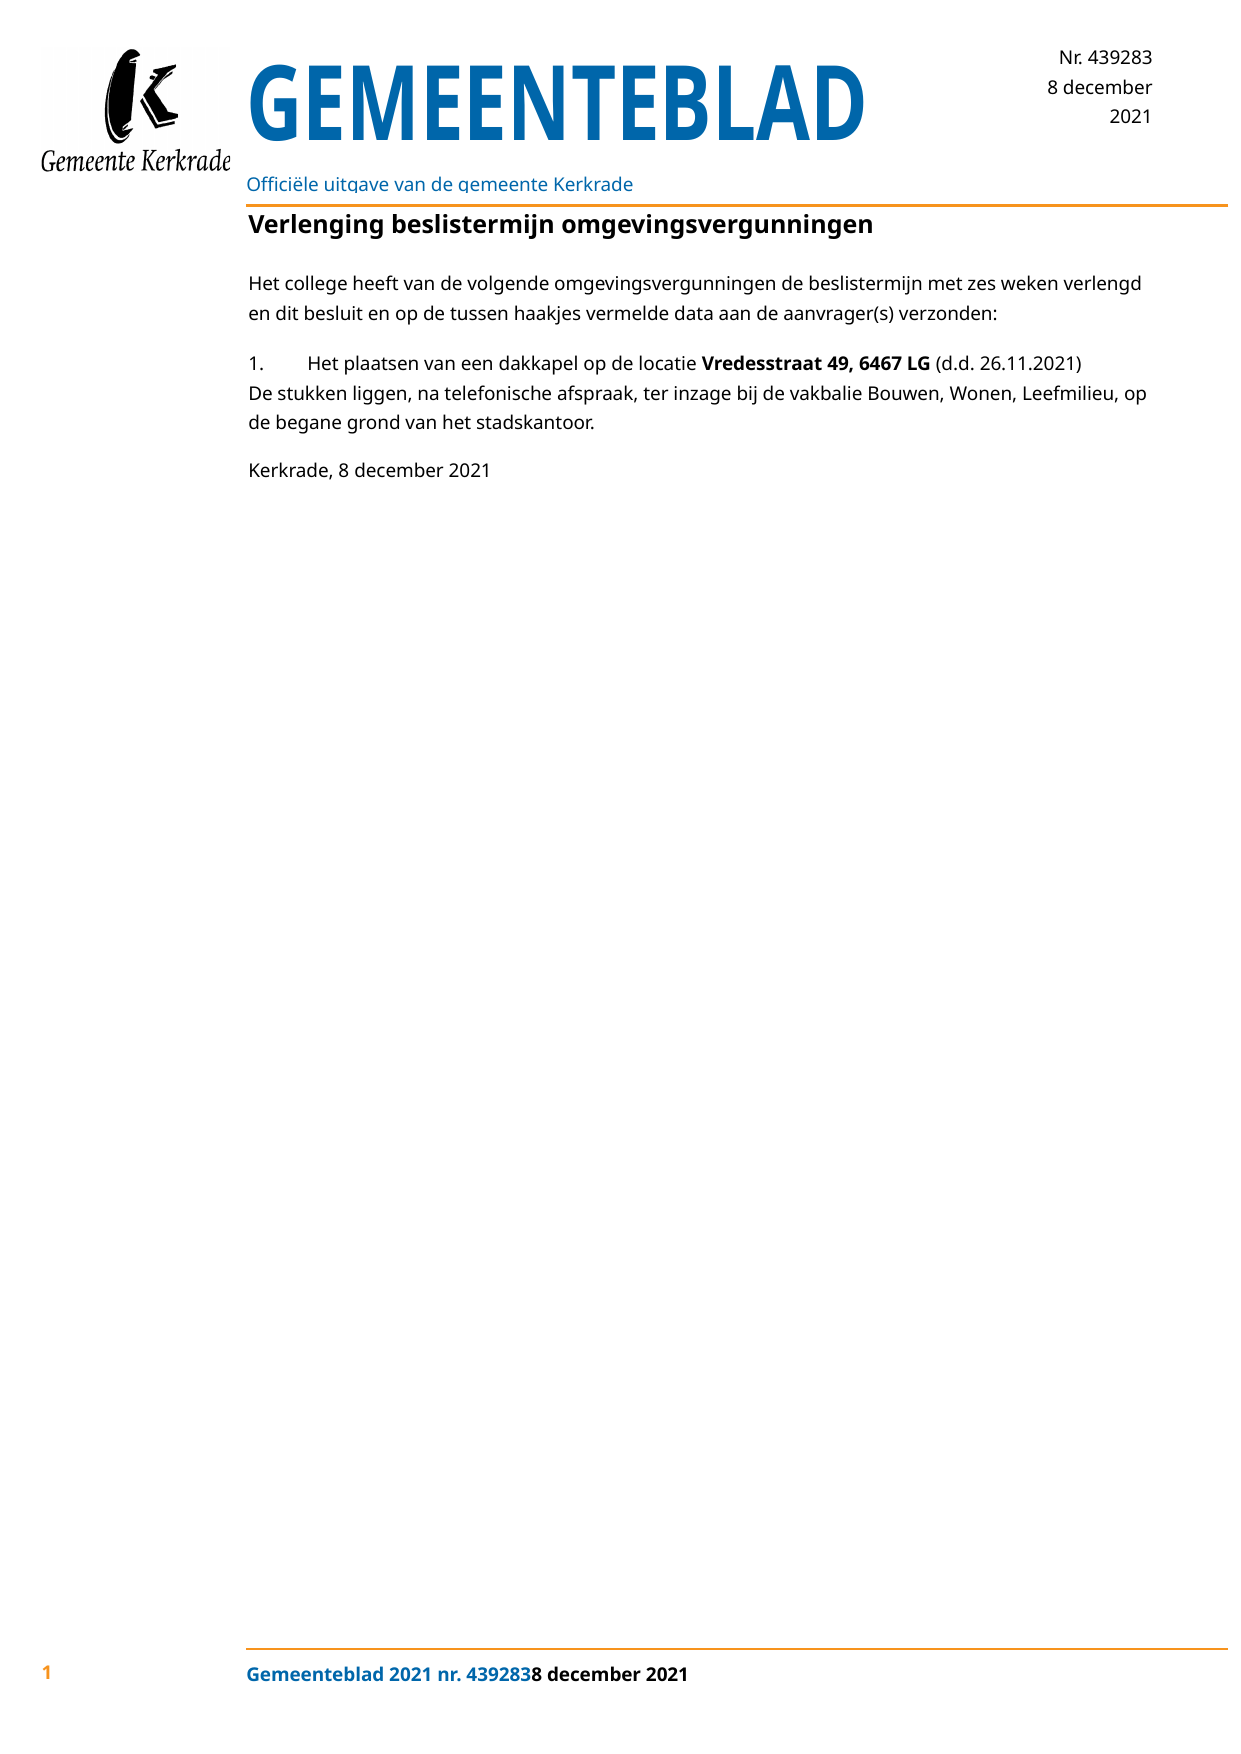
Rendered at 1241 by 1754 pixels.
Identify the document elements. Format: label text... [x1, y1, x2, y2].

text De stukken liggen, na telefonische afspraak, ter inzage bij de vakbalie Bouwen, Wonen, Leefmilieu, op de begane grond van het stadskantoor. [248, 380, 1152, 435]
text Kerkrade, 8 december 2021 [248, 457, 1152, 483]
list Het plaatsen van een dakkapel op de locatie Vredesstraat 49, 6467 LG (d.d. 26.11.2021) [248, 350, 1152, 376]
text Het college heeft van de volgende omgevingsvergunningen de beslistermijn met zes weken verlengd en dit besluit en op de tussen haakjes vermelde data aan de aanvrager(s) verzonden: [248, 270, 1152, 326]
picture [41, 47, 231, 172]
text Verlenging beslistermijn omgevingsvergunningen [248, 207, 1152, 241]
